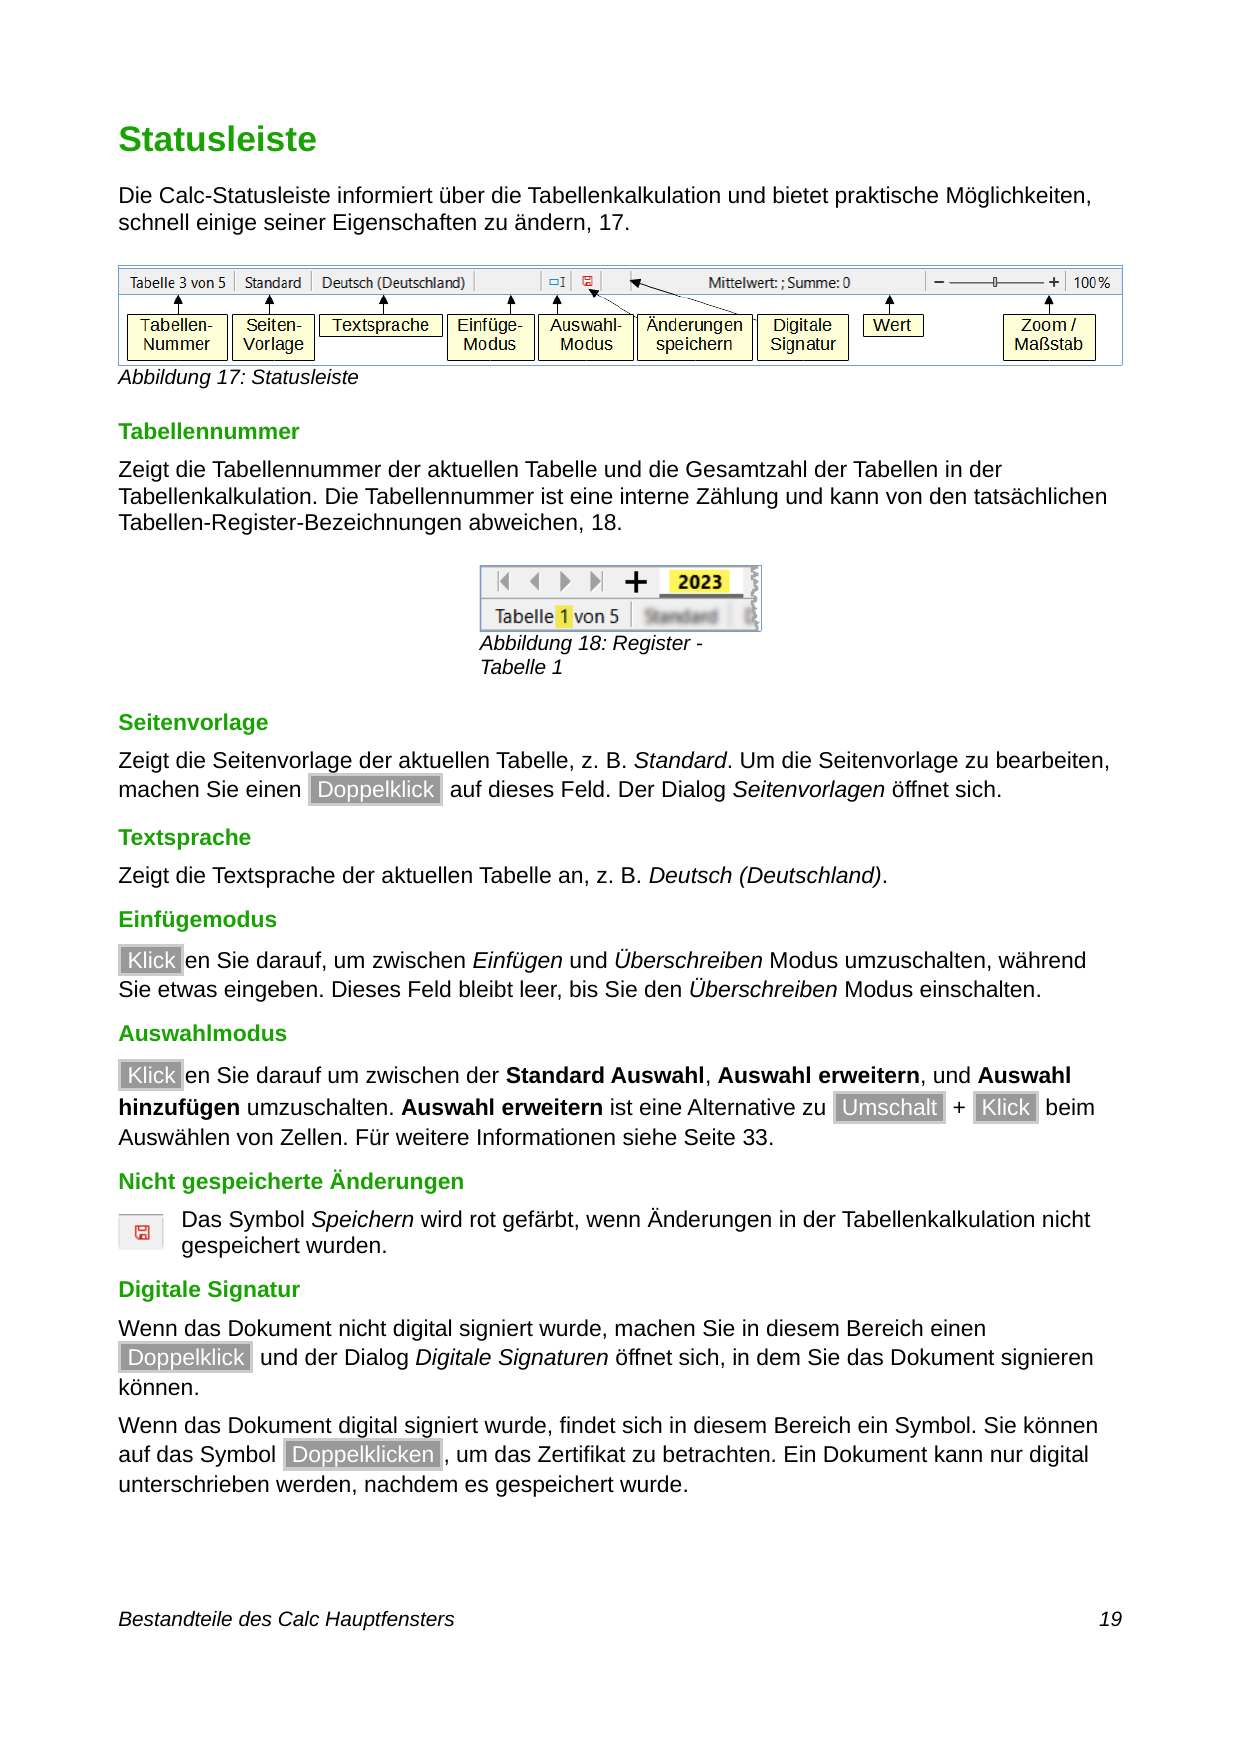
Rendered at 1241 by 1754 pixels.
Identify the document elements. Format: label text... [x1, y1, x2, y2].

subtitle Statusleiste [118, 118, 1122, 159]
subtitle Nicht gespeicherte Änderungen [118, 1168, 1122, 1194]
text Das Symbol Speichern wird rot gefärbt, wenn Änderungen in der Tabellenkalkulation nicht gespeichert wurden. [118, 1206, 1122, 1259]
text Zeigt die Seitenvorlage der aktuellen Tabelle, z. B. Standard. Um die Seitenvorlage zu bearbeiten, machen Sie einen Doppelklick auf dieses Feld. Der Dialog Seitenvorlagen öffnet sich. [118, 747, 1122, 806]
text Klicken Sie darauf, um zwischen Einfügen und Überschreiben Modus umzuschalten, während Sie etwas eingeben. Dieses Feld bleibt leer, bis Sie den Überschreiben Modus einschalten. [118, 944, 1122, 1003]
text Zeigt die Textsprache der aktuellen Tabelle an, z. B. Deutsch (Deutschland). [118, 862, 1122, 888]
text Wenn das Dokument digital signiert wurde, findet sich in diesem Bereich ein Symbol. Sie können auf das Symbol Doppelklicken, um das Zertifikat zu betrachten. Ein Dokument kann nur digital unterschrieben werden, nachdem es gespeichert wurde. [118, 1412, 1122, 1497]
text Klicken Sie darauf um zwischen der Standard Auswahl, Auswahl erweitern, und Auswahl hinzufügen umzuschalten. Auswahl erweitern ist eine Alternative zu Umschalt + Klick beim Auswählen von Zellen. Für weitere Informationen siehe Seite 33. [118, 1058, 1122, 1150]
picture [118, 1214, 164, 1250]
subtitle Digitale Signatur [118, 1276, 1122, 1303]
subtitle Einfügemodus [118, 906, 1122, 932]
text Abbildung 18: Register -Tabelle 1 [479, 632, 761, 679]
picture [481, 566, 761, 631]
subtitle Auswahlmodus [118, 1020, 1122, 1047]
subtitle Seitenvorlage [118, 553, 1122, 735]
text Abbildung 17: Statusleiste [118, 366, 1122, 389]
subtitle [118, 253, 1122, 264]
picture [119, 266, 1122, 365]
subtitle Textsprache [118, 823, 1122, 850]
text Die Calc-Statusleiste informiert über die Tabellenkalkulation und bietet praktische Möglichkeiten, schnell einige seiner Eigenschaften zu ändern, Abbildung 17. [118, 182, 1122, 235]
text Zeigt die Tabellennummer der aktuellen Tabelle und die Gesamtzahl der Tabellen in der Tabellenkalkulation. Die Tabellennummer ist eine interne Zählung und kann von den tatsächlichen Tabellen-Register-Bezeichnungen abweichen, Abbildung 18. [118, 456, 1122, 536]
subtitle Tabellennummer [118, 389, 1122, 445]
text Wenn das Dokument nicht digital signiert wurde, machen Sie in diesem Bereich einen Doppelklick und der Dialog Digitale Signaturen öffnet sich, in dem Sie das Dokument signieren können. [118, 1314, 1122, 1400]
